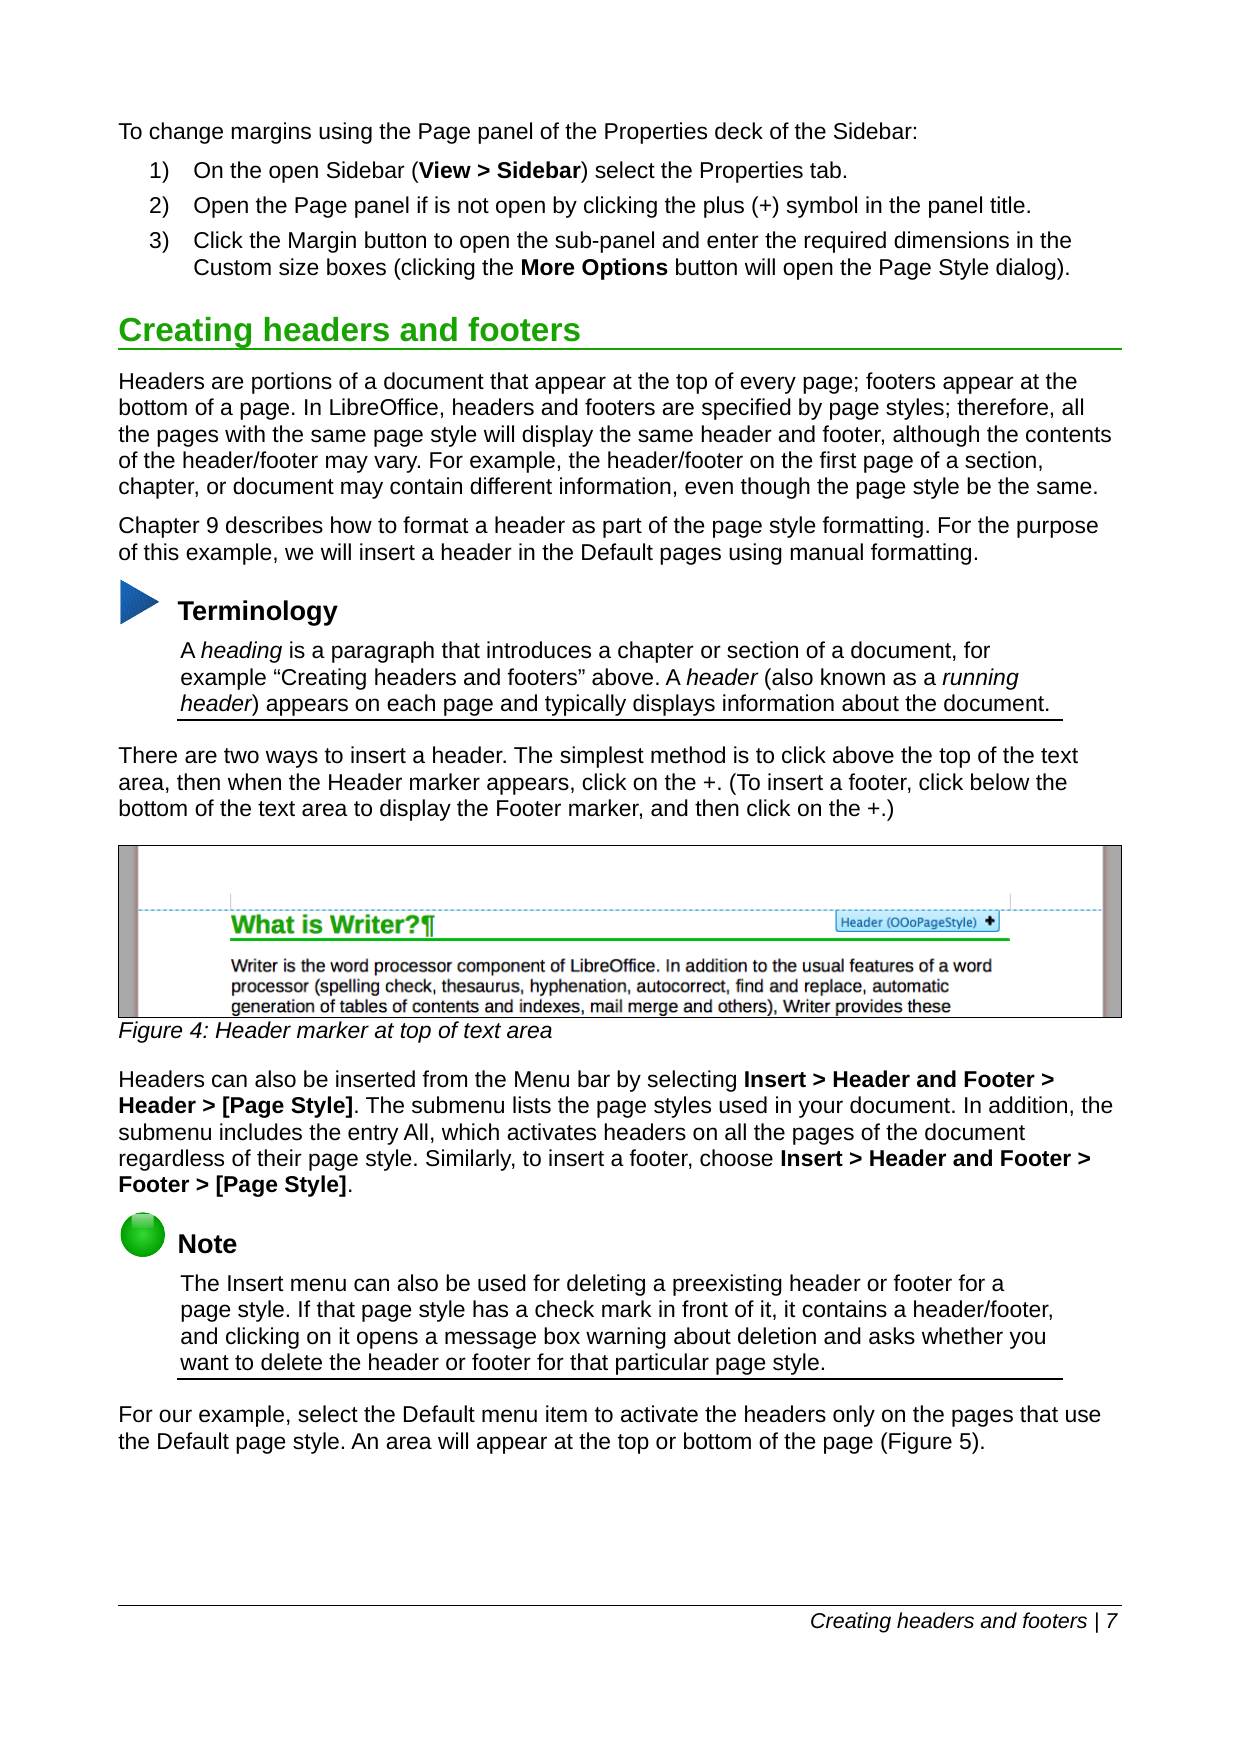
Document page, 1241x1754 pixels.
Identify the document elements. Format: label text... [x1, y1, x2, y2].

subtitle Note [118, 1210, 1122, 1259]
text Chapter 9 describes how to format a header as part of the page style formatting. For the purpose of this example, we will insert a header in the Default pages using manual formatting. [118, 512, 1122, 565]
subtitle Creating headers and footers [118, 309, 1122, 348]
text A heading is a paragraph that introduces a chapter or section of a document, for example “Creating headers and footers” above. A header (also known as a running header) appears on each page and typically displays information about the document. [177, 634, 1063, 719]
list On the open Sidebar (View > Sidebar) select the Properties tab. [169, 157, 1122, 183]
text The Insert menu can also be used for deleting a preexisting header or footer for a page style. If that page style has a check mark in front of it, it contains a header/footer, and clicking on it opens a message box warning about deletion and asks whether you want to delete the header or footer for that particular page style. [177, 1267, 1063, 1378]
text For our example, select the Default menu item to activate the headers only on the pages that use the Default page style. An area will appear at the top or bottom of the page (Figure 5). [118, 1401, 1122, 1454]
text Headers are portions of a document that appear at the top of every page; footers appear at the bottom of a page. In LibreOffice, headers and footers are specified by page styles; therefore, all the pages with the same page style will display the same header and footer, although the contents of the header/footer may vary. For example, the header/footer on the first page of a section, chapter, or document may contain different information, even though the page style be the same. [118, 368, 1122, 499]
list Click the Margin button to open the sub-panel and enter the required dimensions in the Custom size boxes (clicking the More Options button will open the Page Style dialog). [169, 227, 1122, 280]
text Headers can also be inserted from the Menu bar by selecting Insert > Header and Footer > Header > [Page Style]. The submenu lists the page styles used in your document. In addition, the submenu includes the entry All, which activates headers on all the pages of the document regardless of their page style. Similarly, to insert a footer, choose Insert > Header and Footer > Footer > [Page Style]. [118, 1066, 1122, 1197]
text Figure 4: Header marker at top of text area [118, 1018, 1122, 1044]
text There are two ways to insert a header. The simplest method is to click above the top of the text area, then when the Header marker appears, click on the +. (To insert a footer, click below the bottom of the text area to display the Footer marker, and then click on the +.) [118, 742, 1122, 821]
list To change margins using the Page panel of the Properties deck of the Sidebar: [118, 118, 1122, 144]
subtitle Terminology [118, 577, 1122, 627]
picture [119, 846, 1121, 1017]
list Open the Page panel if is not open by clicking the plus (+) symbol in the panel title. [169, 192, 1122, 218]
